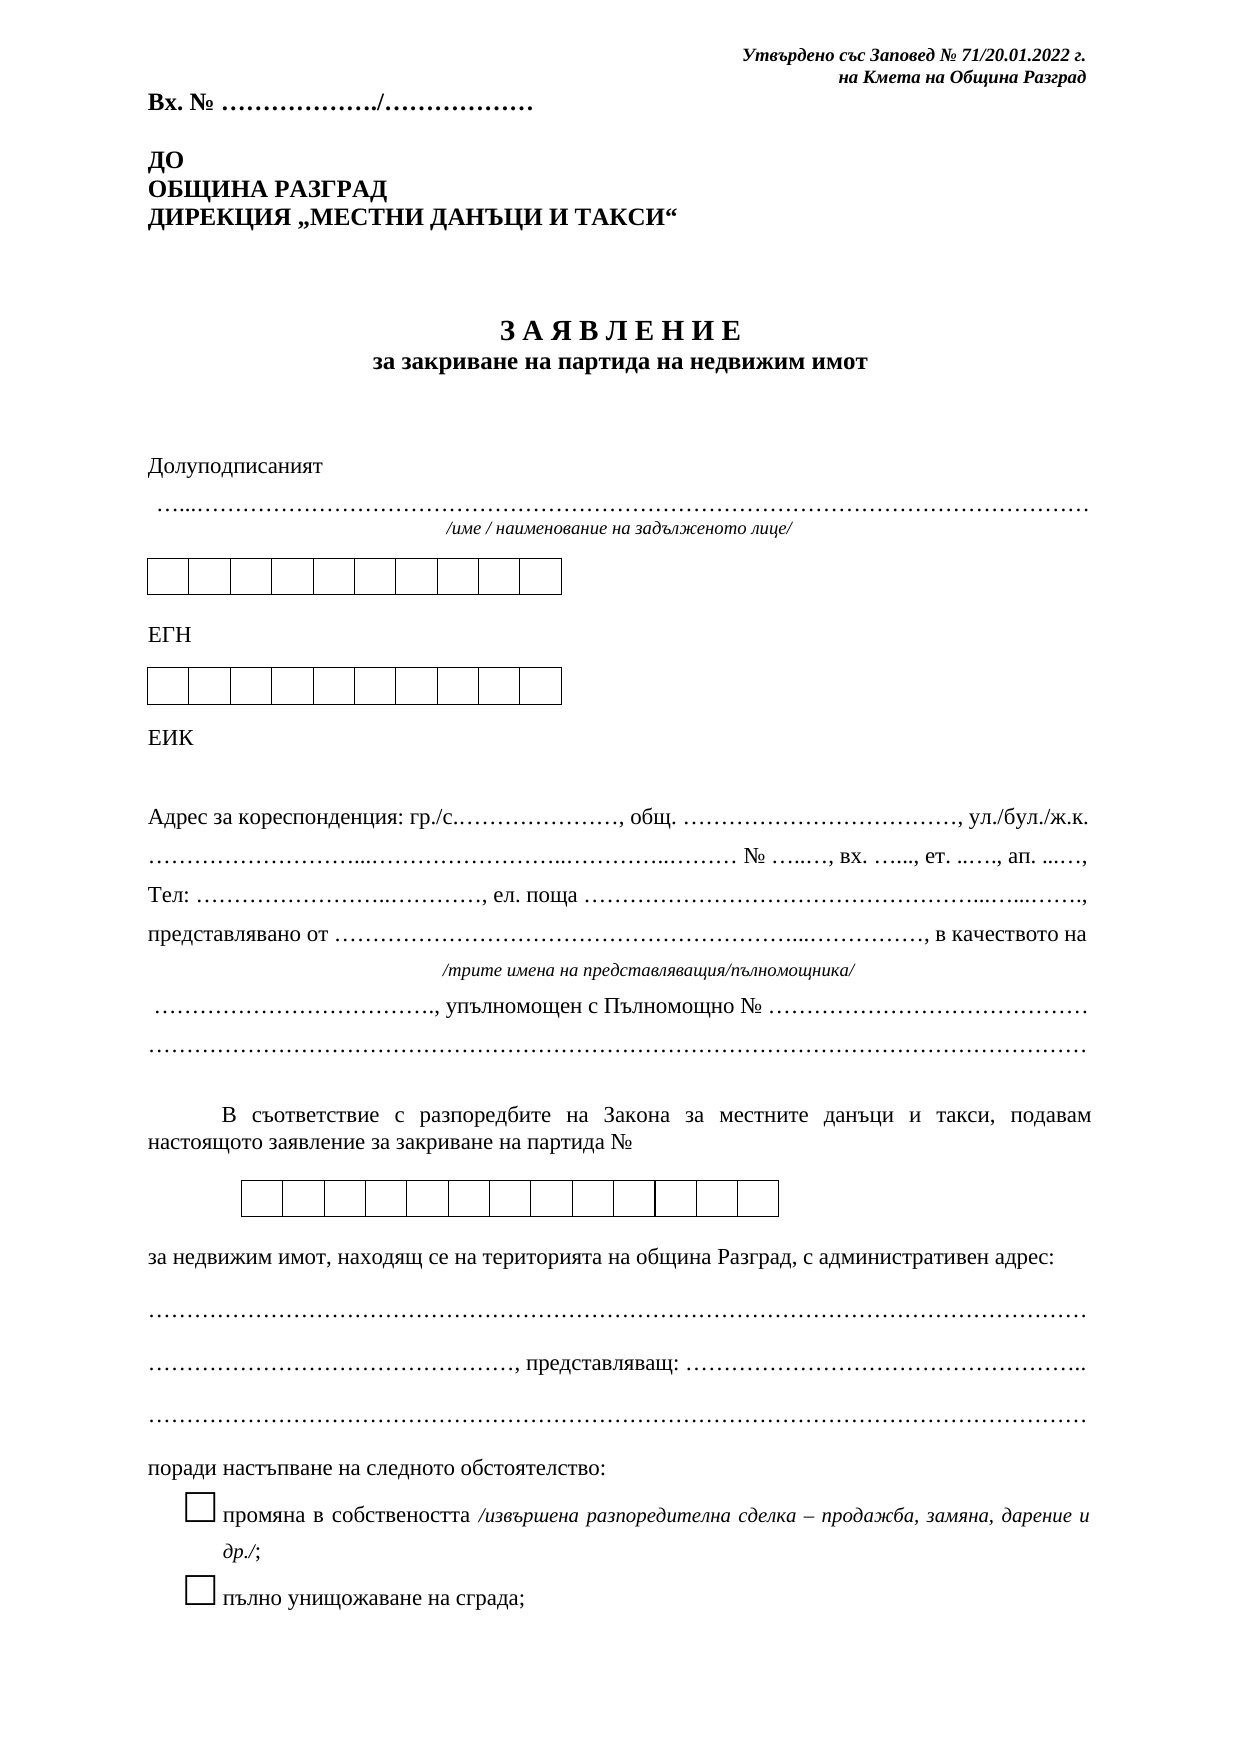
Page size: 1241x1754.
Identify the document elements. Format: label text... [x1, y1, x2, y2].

table_header [272, 559, 313, 594]
text ДИРЕКЦИЯ „МЕСТНИ ДАНЪЦИ И ТАКСИ“ [148, 202, 1093, 231]
table_header [656, 1181, 696, 1216]
text Адрес за кореспонденция: гр./с.…………………, общ. ………………………………, ул./бул./ж.к. [148, 803, 1093, 829]
text ЕИК [148, 724, 1093, 750]
table_header [283, 1181, 324, 1216]
text …………………………………………………………………………………………………………… [148, 1401, 1093, 1428]
table_header [148, 668, 188, 703]
table_header [738, 1181, 778, 1216]
table_header [366, 1181, 406, 1216]
table_header [314, 668, 354, 703]
table_header [189, 559, 230, 594]
text ОБЩИНА РАЗГРАД [148, 174, 1093, 202]
table_header [231, 668, 271, 703]
text З А Я В Л Е Н И Е [148, 313, 1093, 346]
text Утвърдено със Заповед № 71/20.01.2022 г. [516, 44, 1093, 66]
text поради настъпване на следното обстоятелство: [148, 1454, 1093, 1480]
table_header [325, 1181, 365, 1216]
text Вх. № ………………./……………… [148, 87, 1093, 116]
table_header [314, 559, 354, 594]
table_header [614, 1181, 654, 1216]
table_header [407, 1181, 448, 1216]
table_header [697, 1181, 737, 1216]
text /име / наименование на задълженото лице/ [148, 517, 1093, 538]
table_header [396, 559, 437, 594]
table_header [355, 559, 395, 594]
table_header [449, 1181, 489, 1216]
table_header [520, 559, 561, 594]
table_header [189, 668, 230, 703]
list пълно унищожаване на сграда; [185, 1563, 1093, 1620]
list промяна в собствеността /извършена разпоредителна сделка – продажба, замяна, дарение и др./; [185, 1480, 1093, 1563]
text представлявано от ……………………………………………………...……………, в качеството на [148, 919, 1093, 946]
text ………………………………., упълномощен с Пълномощно № …………………………………… [148, 992, 1093, 1019]
table_header [231, 559, 271, 594]
table_header [438, 668, 478, 703]
text В съответствие с разпоредбите на Закона за местните данъци и такси, подавам настоящото заявление за закриване на партида № [148, 1099, 1093, 1154]
text ДО [148, 145, 1093, 174]
table_header [272, 668, 313, 703]
text /трите имена на представляващия/пълномощника/ [369, 958, 1093, 980]
table_header [242, 1181, 282, 1216]
text ………………………...……………………..…………..……… № …..…, вх. …..., ет. ..…., ап. ...…, [148, 842, 1093, 868]
table_header [148, 559, 188, 594]
table_header [479, 559, 519, 594]
text Долуподписаният [148, 452, 1093, 478]
text ЕГН [148, 621, 1093, 647]
text …………………………………………………………………………………………………………… [148, 1031, 1093, 1058]
table_header [479, 668, 519, 703]
table_header [438, 559, 478, 594]
text Тел: ……………………..…………, ел. поща ……………………………………………...…...……., [148, 881, 1093, 907]
table_header [396, 668, 437, 703]
text за закриване на партида на недвижим имот [148, 346, 1093, 375]
table_header [573, 1181, 613, 1216]
text за недвижим имот, находящ се на територията на община Разград, с административен адрес: [148, 1243, 1093, 1269]
table_header [531, 1181, 572, 1216]
table_header [520, 668, 561, 703]
text …...……………………………………………………………………………………………………… [148, 491, 1093, 517]
table_header [355, 668, 395, 703]
text …………………………………………………………………………………………………………… [148, 1296, 1093, 1322]
table_header [490, 1181, 530, 1216]
text на Кмета на Община Разград [590, 66, 1093, 87]
text …………………………………………, представляващ: …………………………………………….. [148, 1349, 1093, 1375]
